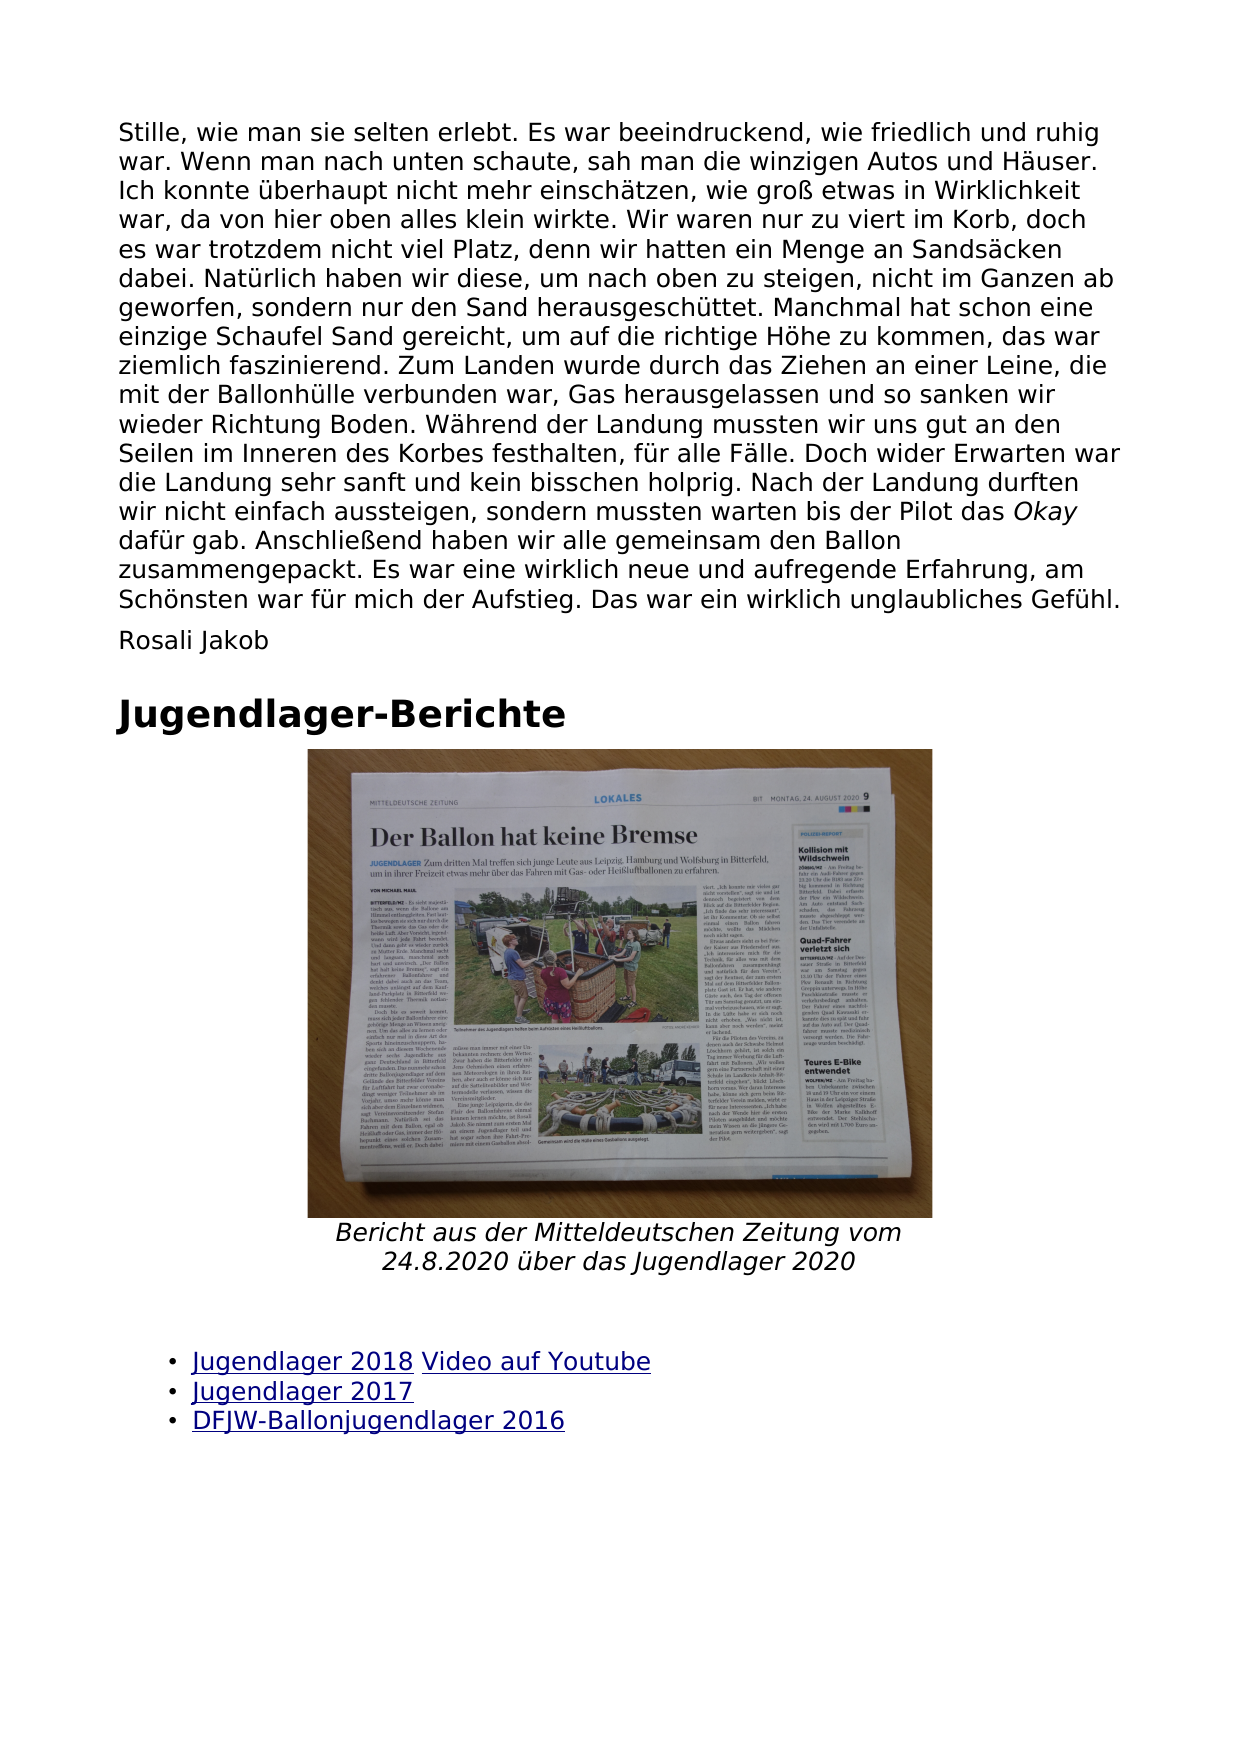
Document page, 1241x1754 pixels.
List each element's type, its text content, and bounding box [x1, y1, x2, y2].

subtitle Jugendlager-Berichte [118, 693, 1122, 737]
text Stille, wie man sie selten erlebt. Es war beeindruckend, wie friedlich und ruhig war. Wenn man nach unten schaute, sah man die winzigen Autos und Häuser. Ich konnte überhaupt nicht mehr einschätzen, wie groß etwas in Wirklichkeit war, da von hier oben alles klein wirkte. Wir waren nur zu viert im Korb, doch es war trotzdem nicht viel Platz, denn wir hatten ein Menge an Sandsäcken dabei. Natürlich haben wir diese, um nach oben zu steigen, nicht im Ganzen ab geworfen, sondern nur den Sand herausgeschüttet. Manchmal hat schon eine einzige Schaufel Sand gereicht, um auf die richtige Höhe zu kommen, das war ziemlich faszinierend. Zum Landen wurde durch das Ziehen an einer Leine, die mit der Ballonhülle verbunden war, Gas herausgelassen und so sanken wir wieder Richtung Boden. Während der Landung mussten wir uns gut an den Seilen im Inneren des Korbes festhalten, für alle Fälle. Doch wider Erwarten war die Landung sehr sanft und kein bisschen holprig. Nach der Landung durften wir nicht einfach aussteigen, sondern mussten warten bis der Pilot das Okay dafür gab. Anschließend haben wir alle gemeinsam den Ballon zusammengepackt. Es war eine wirklich neue und aufregende Erfahrung, am Schönsten war für mich der Aufstieg. Das war ein wirklich unglaubliches Gefühl. [118, 118, 1122, 614]
list Jugendlager 2018 Video auf Youtube [177, 1347, 1122, 1377]
list DFJW-Ballonjugendlager 2016 [177, 1406, 1122, 1435]
list Jugendlager 2017 [177, 1377, 1122, 1406]
picture [307, 749, 933, 1218]
text Rosali Jakob [118, 626, 1122, 656]
text Bericht aus der Mitteldeutschen Zeitung vom 24.8.2020 über das Jugendlager 2020 [308, 1218, 933, 1276]
